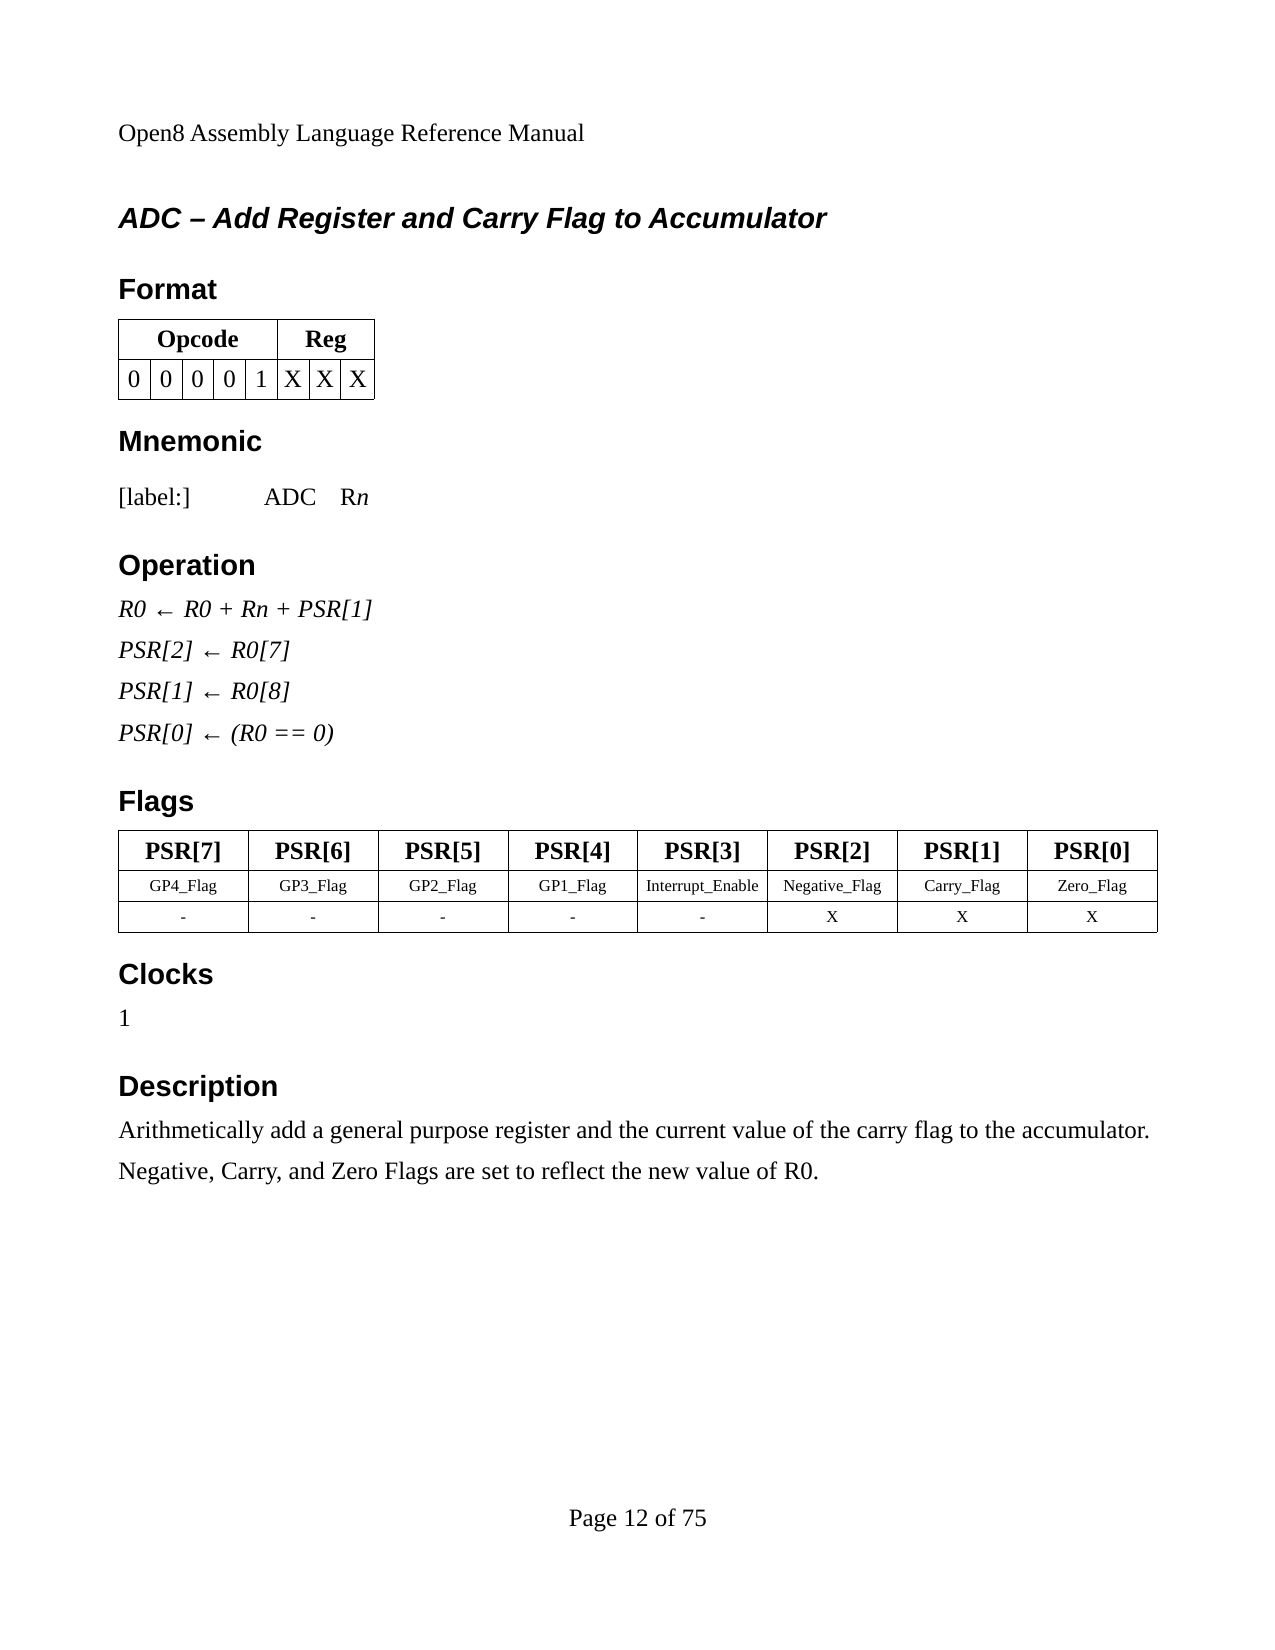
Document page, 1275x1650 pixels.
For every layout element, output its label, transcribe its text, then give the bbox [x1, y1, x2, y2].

table_cell 0 [183, 360, 213, 399]
subtitle Operation [118, 548, 1157, 581]
table_cell - [509, 902, 637, 932]
table_header PSR[5] [379, 831, 508, 870]
table_header PSR[3] [638, 831, 767, 870]
table_cell 0 [119, 360, 150, 399]
table_cell X [278, 360, 309, 399]
table_cell - [638, 902, 767, 932]
subtitle Mnemonic [118, 424, 1157, 458]
text 1 [118, 1003, 1157, 1032]
subtitle Format [118, 272, 1157, 306]
table_cell GP3_Flag [249, 871, 378, 901]
table_cell 1 [246, 360, 277, 399]
text PSR[2] ← R0[7] [118, 635, 1157, 664]
table_header PSR[4] [509, 831, 637, 870]
table_cell GP4_Flag [119, 871, 248, 901]
subtitle Description [118, 1069, 1157, 1103]
table_cell X [310, 360, 340, 399]
table_cell GP2_Flag [379, 871, 508, 901]
table_cell GP1_Flag [509, 871, 637, 901]
table_header PSR[0] [1028, 831, 1157, 870]
table_cell Zero_Flag [1028, 871, 1157, 901]
table_cell X [1028, 902, 1157, 932]
table_header Reg [278, 320, 374, 359]
table_cell X [341, 360, 374, 399]
table_cell Carry_Flag [898, 871, 1027, 901]
table_cell 0 [214, 360, 245, 399]
subtitle ADC – Add Register and Carry Flag to Accumulator [118, 201, 1157, 235]
table_header PSR[1] [898, 831, 1027, 870]
table_cell Interrupt_Enable [638, 871, 767, 901]
text [label:] ADC Rn [118, 482, 1157, 511]
text Negative, Carry, and Zero Flags are set to reflect the new value of R0. [118, 1156, 1157, 1185]
table_cell - [379, 902, 508, 932]
table_cell X [898, 902, 1027, 932]
table_cell X [768, 902, 897, 932]
subtitle Clocks [118, 957, 1157, 990]
table_header PSR[2] [768, 831, 897, 870]
text PSR[1] ← R0[8] [118, 676, 1157, 705]
table_header PSR[7] [119, 831, 248, 870]
table_header PSR[6] [249, 831, 378, 870]
table_cell - [249, 902, 378, 932]
table_header Opcode [119, 320, 277, 359]
text R0 ← R0 + Rn + PSR[1] [118, 594, 1157, 623]
table_cell 0 [151, 360, 182, 399]
text PSR[0] ← (R0 == 0) [118, 718, 1157, 746]
subtitle Flags [118, 784, 1157, 817]
table_cell - [119, 902, 248, 932]
table_cell Negative_Flag [768, 871, 897, 901]
text Arithmetically add a general purpose register and the current value of the carry flag to the accumulator. [118, 1115, 1157, 1144]
